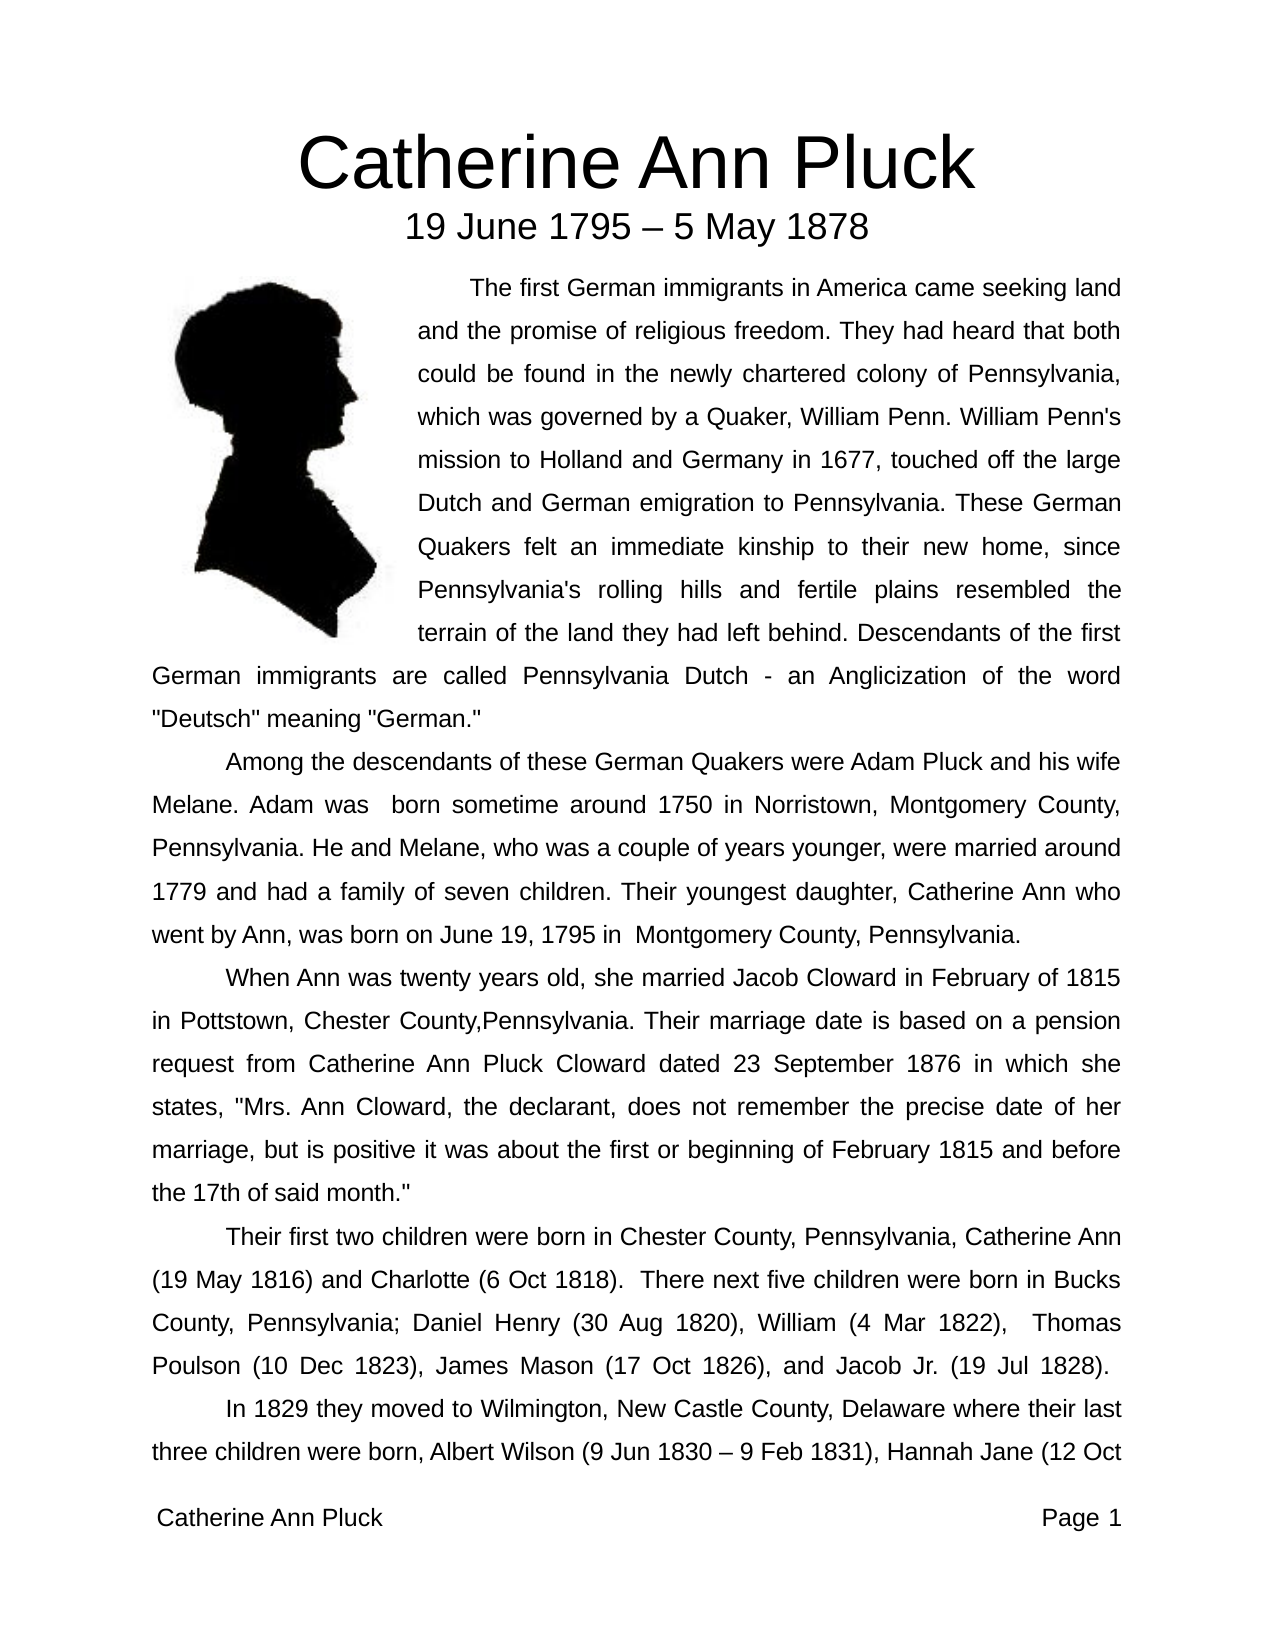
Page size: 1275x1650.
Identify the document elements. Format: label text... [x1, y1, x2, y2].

text The first German immigrants in America came seeking land and the promise of religious freedom. They had heard that both could be found in the newly chartered colony of Pennsylvania, which was governed by a Quaker, William Penn. William Penn's mission to Holland and Germany in 1677, touched off the large Dutch and German emigration to Pennsylvania. These German Quakers felt an immediate kinship to their new home, since Pennsylvania's rolling hills and fertile plains resembled the terrain of the land they had left behind. Descendants of the first German immigrants are called Pennsylvania Dutch - an Anglicization of the word "Deutsch" meaning "German." [152, 273, 1122, 733]
text Catherine Ann Pluck 19 June 1795 – 5 May 1878 [152, 118, 1122, 247]
picture [154, 276, 418, 645]
text Their first two children were born in Chester County, Pennsylvania, Catherine Ann (19 May 1816) and Charlotte (6 Oct 1818). There next five children were born in Bucks County, Pennsylvania; Daniel Henry (30 Aug 1820), William (4 Mar 1822), Thomas Poulson (10 Dec 1823), James Mason (17 Oct 1826), and Jacob Jr. (19 Jul 1828). In 1829 they moved to Wilmington, New Castle County, Delaware where their last three children were born, Albert Wilson (9 Jun 1830 – 9 Feb 1831), Hannah Jane (12 Oct [152, 1221, 1122, 1466]
text When Ann was twenty years old, she married Jacob Cloward in February of 1815 in Pottstown, Chester County,Pennsylvania. Their marriage date is based on a pension request from Catherine Ann Pluck Cloward dated 23 September 1876 in which she states, "Mrs. Ann Cloward, the declarant, does not remember the precise date of her marriage, but is positive it was about the first or beginning of February 1815 and before the 17th of said month." [152, 963, 1122, 1207]
text Among the descendants of these German Quakers were Adam Pluck and his wife Melane. Adam was born sometime around 1750 in Norristown, Montgomery County, Pennsylvania. He and Melane, who was a couple of years younger, were married around 1779 and had a family of seven children. Their youngest daughter, Catherine Ann who went by Ann, was born on June 19, 1795 in Montgomery County, Pennsylvania. [152, 747, 1122, 948]
